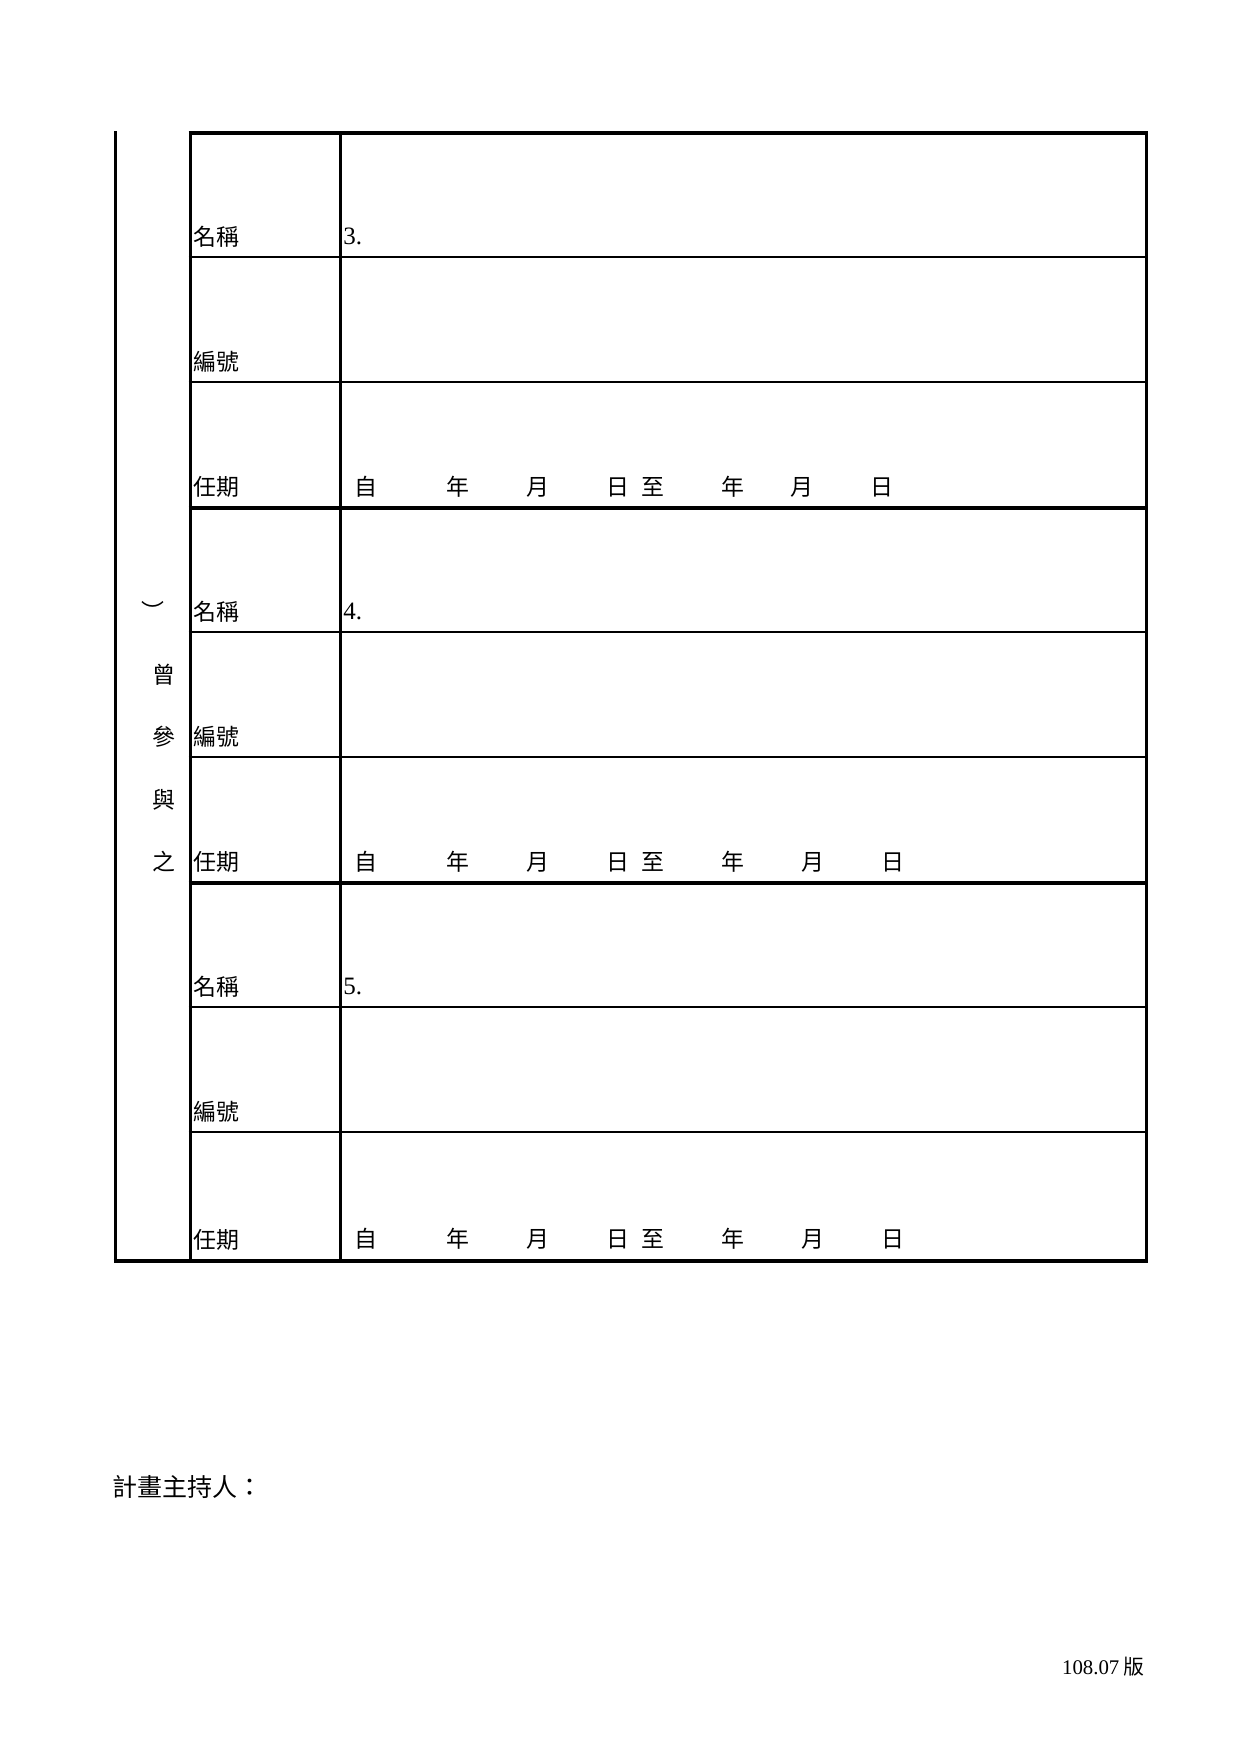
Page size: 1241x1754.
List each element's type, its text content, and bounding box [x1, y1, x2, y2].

table_cell 名稱 [192, 135, 339, 256]
table_cell 任期 [192, 1133, 339, 1259]
table_cell 編號 [192, 1008, 339, 1131]
text 計畫主持人： [112, 1444, 1144, 1506]
table_cell 任期 [192, 383, 339, 506]
table_cell 4. [342, 510, 1145, 631]
table_cell 自 年 月 日 至 年 月 日 [342, 383, 1145, 506]
table_cell 名稱 [192, 885, 339, 1006]
table_cell ︵申請專任人員者填寫︶ 曾 參 與 之 研 究 計 畫 [117, 135, 189, 881]
table_cell 任期 [192, 758, 339, 881]
table_cell [342, 633, 1145, 756]
table_cell 3. [342, 135, 1145, 256]
table_cell 編號 [192, 258, 339, 381]
table_cell [342, 1008, 1145, 1131]
table_cell [117, 885, 189, 1259]
table_cell 自 年 月 日 至 年 月 日 [342, 1133, 1145, 1259]
table_cell 名稱 [192, 510, 339, 631]
table_cell [342, 258, 1145, 381]
table_cell 5. [342, 885, 1145, 1006]
table_cell 自 年 月 日 至 年 月 日 [342, 758, 1145, 881]
table_cell 編號 [192, 633, 339, 756]
